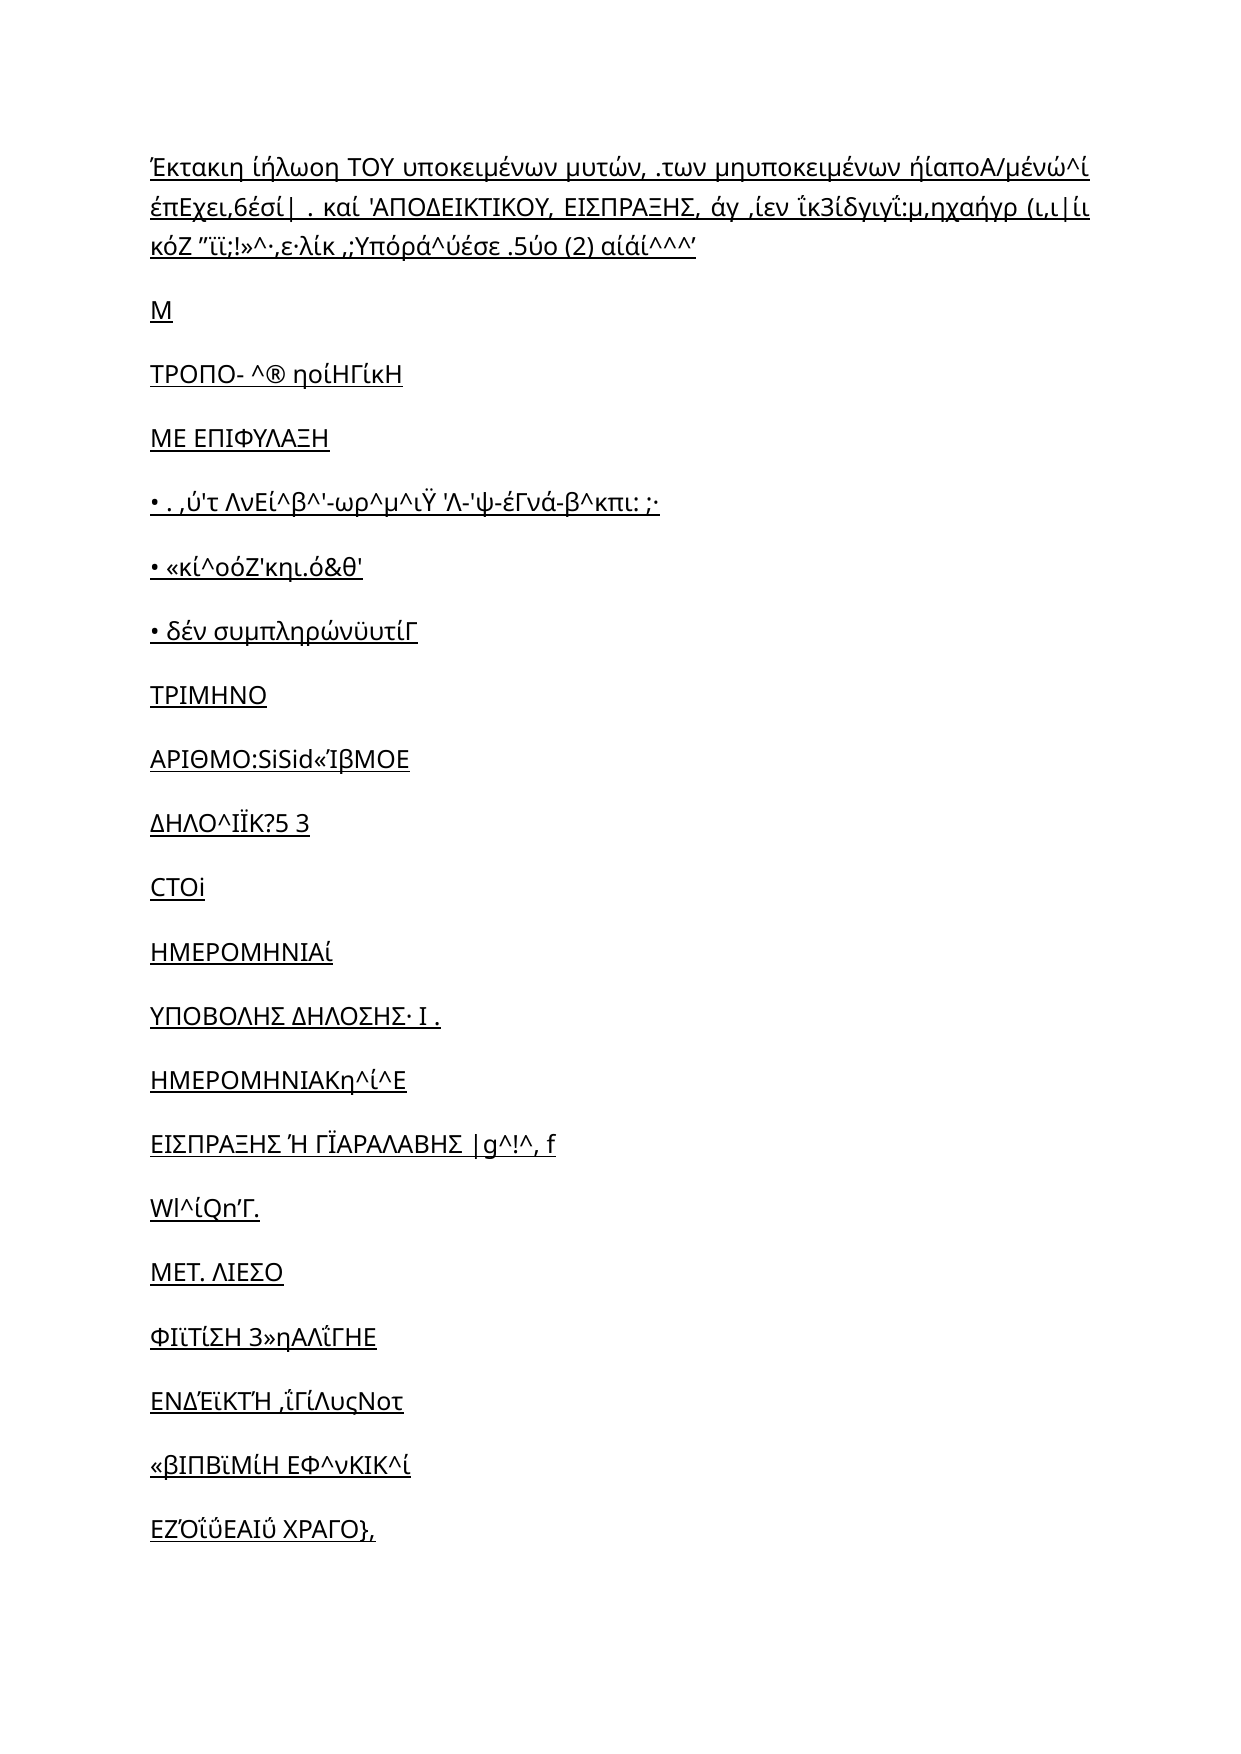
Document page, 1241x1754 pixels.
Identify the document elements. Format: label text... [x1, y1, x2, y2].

text ΔΗΛΟ^ΙΪΚ?5 3 [150, 806, 1090, 840]
text CTOi [150, 870, 1090, 904]
text ΕΙΣΠΡΑΞΗΣ Ή ΓΪΑΡΑΛΑΒΗΣ |g^!^, f [150, 1127, 1090, 1161]
text MET. ΛΙΕΣΟ [150, 1255, 1090, 1289]
text ΤΡΙΜΗΝΟ [150, 677, 1090, 712]
text Wl^ίQn’Γ. [150, 1191, 1090, 1225]
text ΕΝΔΈϊΚΤΉ ,ΐΓίΛυςΝοτ [150, 1383, 1090, 1417]
text έπΕχει,6έσί| . καί 'ΑΠΟΔΕΙΚΤΙΚΟΥ, ΕΙΣΠΡΑΞΗΣ, άγ ,ίεν ΐκ3ίδγιγΐ:μ,ηχαήγρ (ι,ι|ίι [150, 181, 1090, 218]
text ΦΙϊΤίΣΗ 3»ηΑΛΐΓΗΕ [150, 1319, 1090, 1353]
text • «κί^οόΖ'κηι.ό&θ' [150, 549, 1090, 583]
text Μ [150, 292, 1090, 327]
text ΕΖΌΐΰΕΑΙΰ ΧΡΑΓΟ}, [150, 1512, 1090, 1546]
text ΗΜΕΡΟΜΗΝΙΑΚη^ί^Ε [150, 1062, 1090, 1097]
text Έκτακιη ίήλωοη TOY υποκειμένων μυτών, .των μηυποκειμένων ήίαποΑ/μένώ^ί [150, 150, 1090, 179]
text «βΙΠΒϊΜίΗ ΕΦ^νΚΙΚ^ί [150, 1447, 1090, 1482]
text ΥΠΟΒΟΛΗΣ ΔΗΛΟΣΗΣ· Ι . [150, 998, 1090, 1032]
text ΑΡΙΘΜΟ:SiSid«ΊβΜΟΕ [150, 742, 1090, 776]
text ΤΡΟΠΟ- ^® ηοίΗΓίκΗ [150, 357, 1090, 391]
text ΗΜΕΡΟΜΗΝΙΑί [150, 934, 1090, 968]
text ΜΕ ΕΠΙΦΥΛΑΞΗ [150, 421, 1090, 455]
text • . ,ύ'τ ΛνΕί^β^'-ωρ^μ^ιΫ 'Λ-'ψ-έΓνά-β^κπι: ;· [150, 485, 1090, 519]
text • δέν συμπληρώνϋυτίΓ [150, 613, 1090, 647]
text κόΖ ”ϊϊ;!»^·,ε·λίκ ,;Υπόρά^ύέσε .5ύο (2) αίάί^^^’ [150, 220, 1090, 262]
